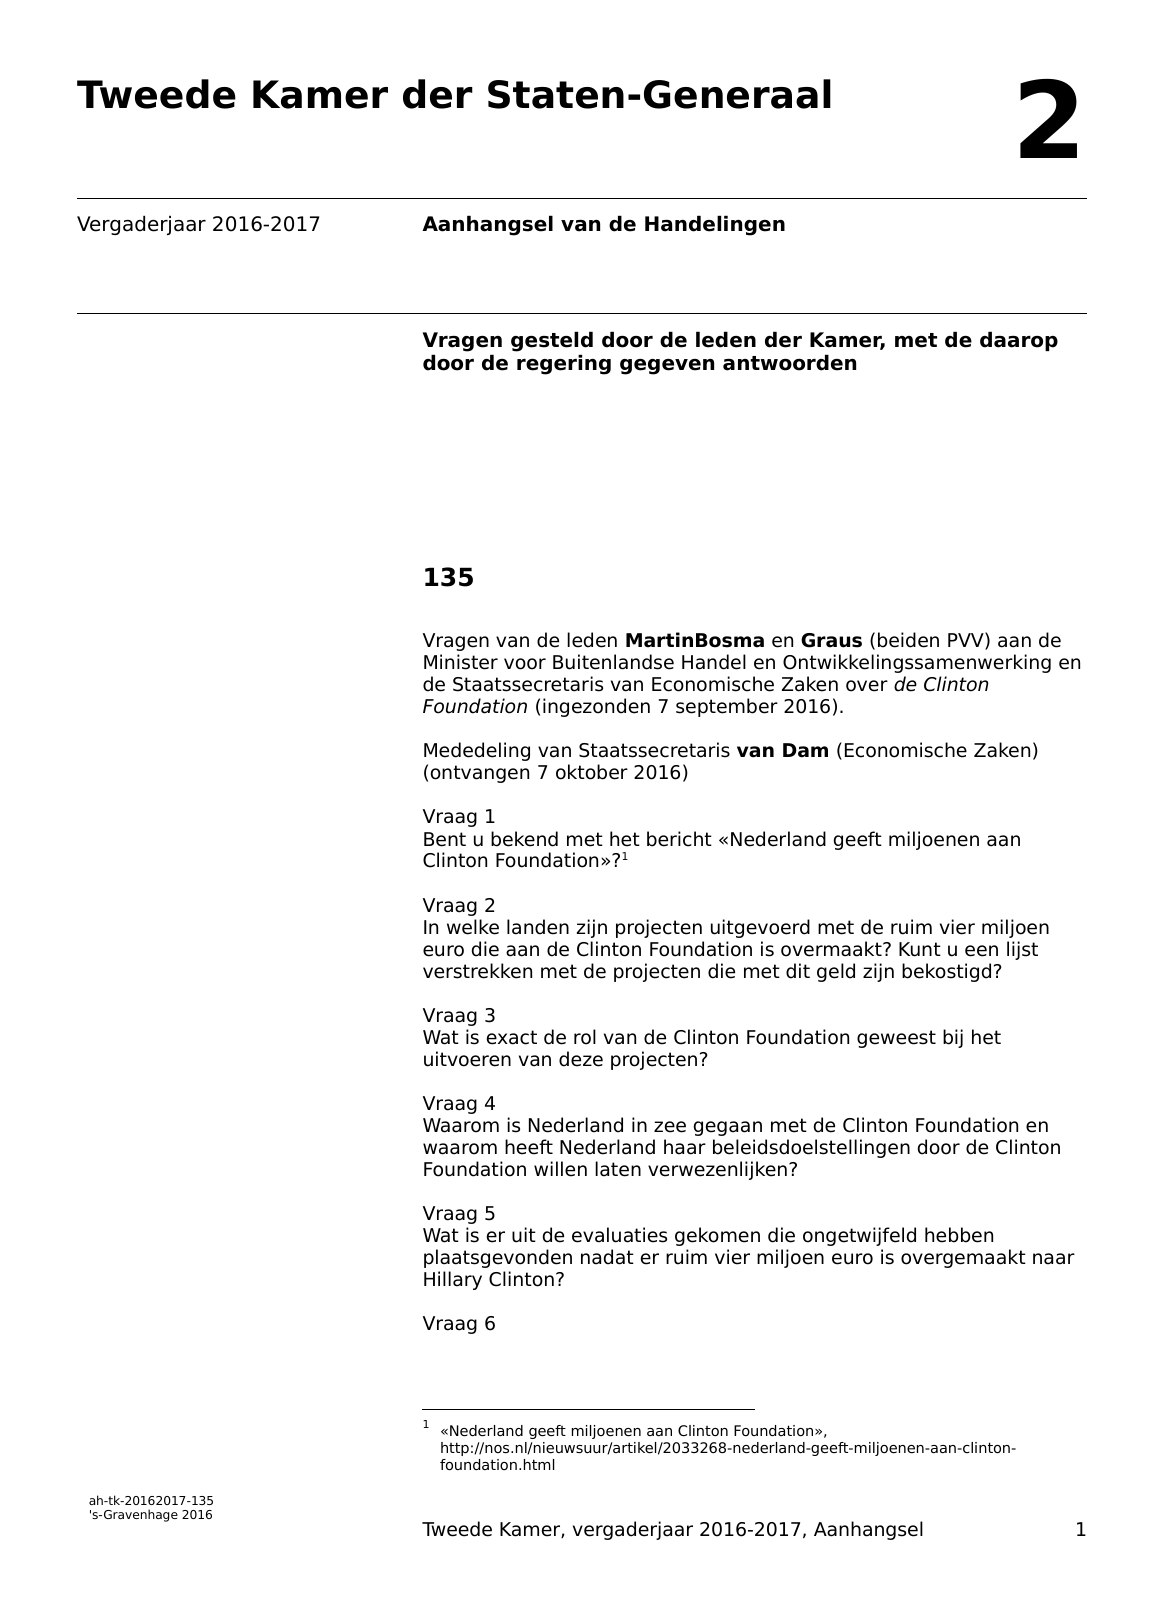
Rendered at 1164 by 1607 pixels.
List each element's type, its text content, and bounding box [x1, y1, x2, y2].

text Waarom is Nederland in zee gegaan met de Clinton Foundation en waarom heeft Nederland haar beleidsdoelstellingen door de Clinton Foundation willen laten verwezenlijken? [422, 1115, 1087, 1181]
table_header Tweede Kamer der Staten-Generaal [77, 59, 886, 198]
text Vraag 3 [422, 1005, 1087, 1027]
text «Nederland geeft miljoenen aan Clinton Foundation», http://nos.nl/nieuwsuur/artikel/2033268-nederland-geeft-miljoenen-aan-clinton-foundation.html [422, 1418, 1087, 1474]
text Vraag 4 [422, 1093, 1087, 1115]
text 's-Gravenhage 2016 [88, 1508, 323, 1522]
text ah-tk-20162017-135 [88, 1494, 323, 1508]
text Mededeling van Staatssecretaris van Dam (Economische Zaken) (ontvangen 7 oktober 2016) [422, 740, 1087, 784]
text Wat is exact de rol van de Clinton Foundation geweest bij het uitvoeren van deze projecten? [422, 1027, 1087, 1071]
text Wat is er uit de evaluaties gekomen die ongetwijfeld hebben plaatsgevonden nadat er ruim vier miljoen euro is overgemaakt naar Hillary Clinton? [422, 1225, 1087, 1291]
text Vraag 5 [422, 1203, 1087, 1225]
table_cell Aanhangsel van de Handelingen [422, 199, 1087, 313]
table_cell Vergaderjaar 2016-2017 [77, 199, 422, 313]
text In welke landen zijn projecten uitgevoerd met de ruim vier miljoen euro die aan de Clinton Foundation is overmaakt? Kunt u een lijst verstrekken met de projecten die met dit geld zijn bekostigd? [422, 917, 1087, 982]
text Vraag 6 [422, 1313, 1087, 1335]
text Bent u bekend met het bericht «Nederland geeft miljoenen aan Clinton Foundation»? [422, 828, 1087, 872]
text Vragen van de leden MartinBosma en Graus (beiden PVV) aan de Minister voor Buitenlandse Handel en Ontwikkelingssamenwerking en de Staatssecretaris van Economische Zaken over de Clinton Foundation (ingezonden 7 september 2016). [422, 630, 1087, 718]
text Vraag 2 [422, 894, 1087, 917]
table_header 2 [886, 59, 1087, 198]
table_cell Vragen gesteld door de leden der Kamer, met de daarop door de regering gegeven antwoorden [422, 314, 1087, 375]
text Vraag 1 [422, 806, 1087, 828]
text 135 [422, 563, 1087, 592]
table_cell [77, 314, 422, 375]
